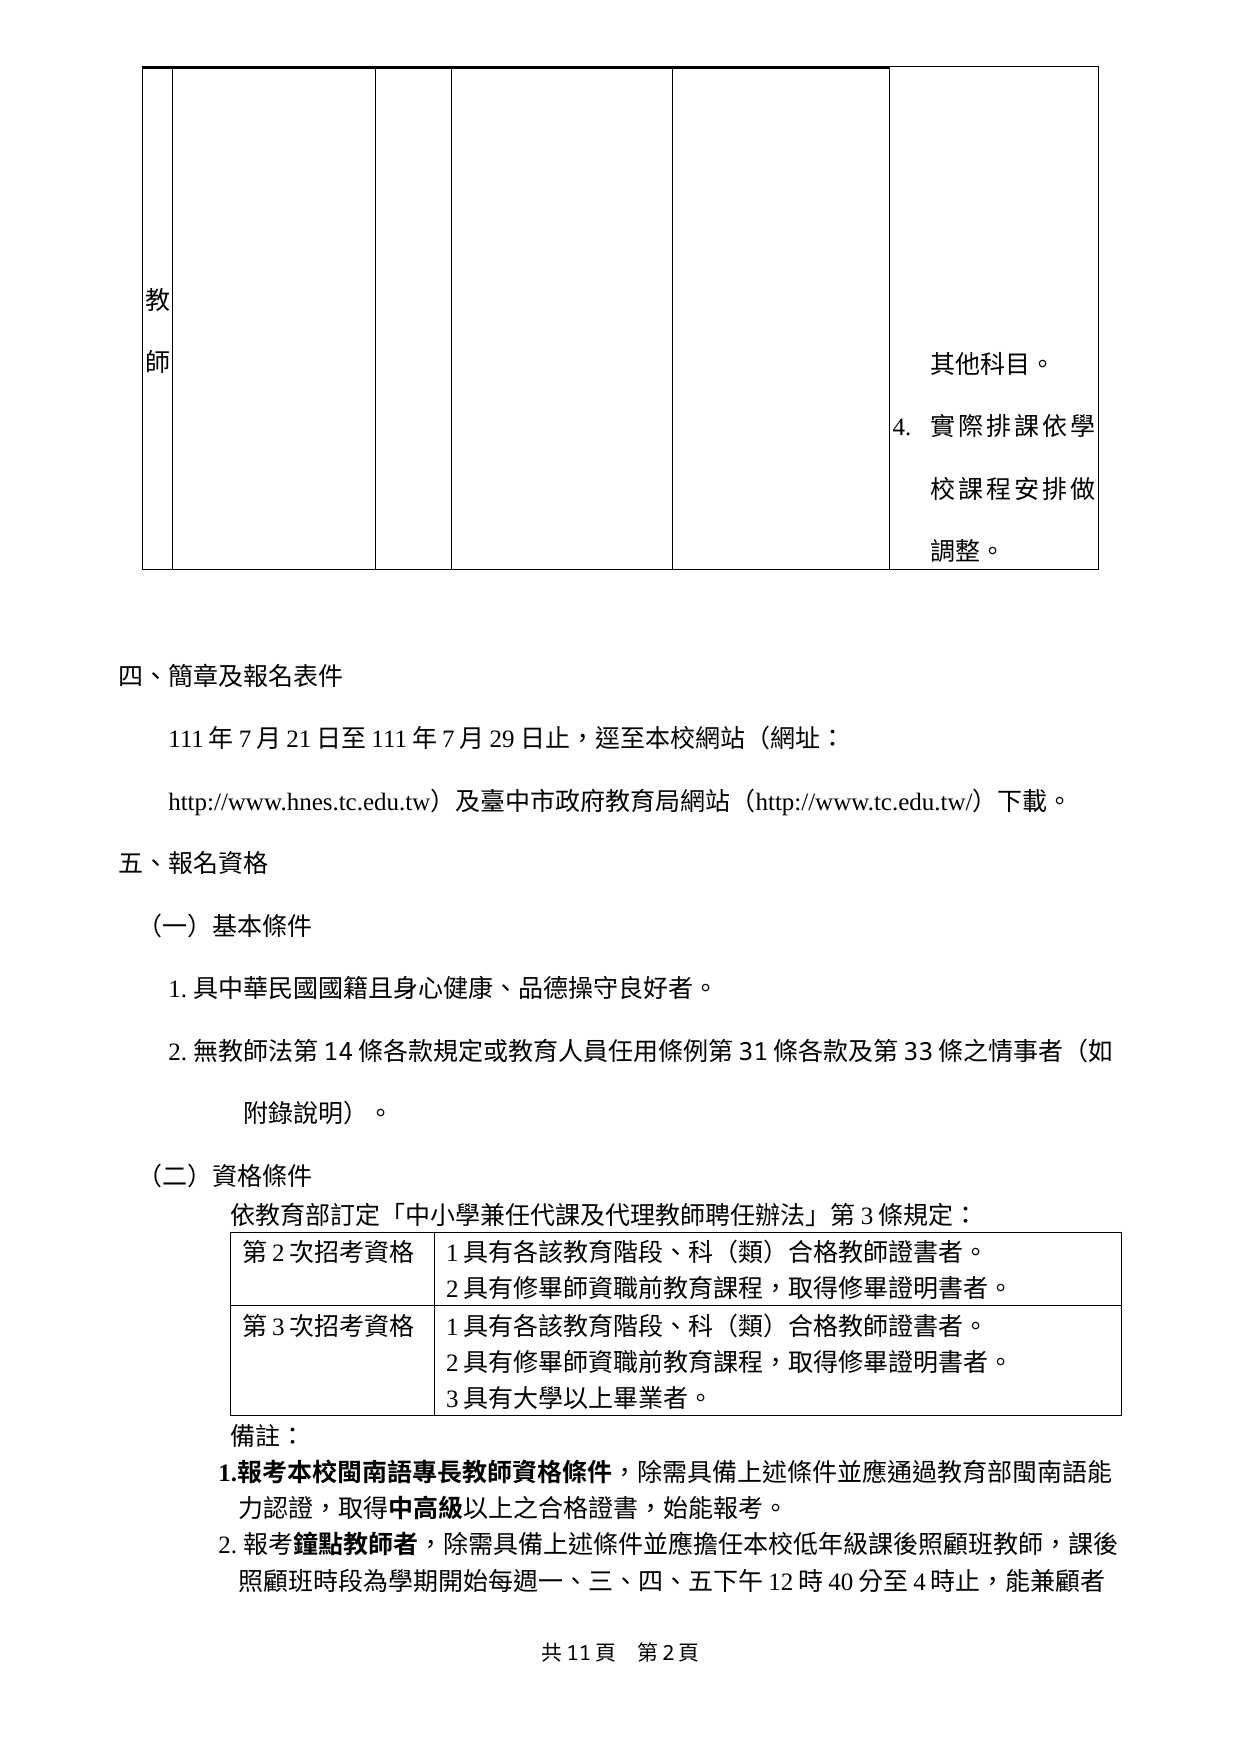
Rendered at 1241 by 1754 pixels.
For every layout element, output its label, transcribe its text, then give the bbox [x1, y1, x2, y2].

text 2. 無教師法第14條各款規定或教育人員任用條例第31條各款及第33條之情事者（如附錄說明）。 [118, 1008, 1122, 1133]
table_cell 1具有各該教育階段、科（類）合格教師證書者。 2具有修畢師資職前教育課程，取得修畢證明書者。 3具有大學以上畢業者。 [435, 1306, 1121, 1415]
table_header 第2次招考資格 [231, 1233, 434, 1305]
text 五、報名資格 [118, 820, 1122, 883]
text 依教育部訂定「中小學兼任代課及代理教師聘任辦法」第3條規定： [231, 1195, 1122, 1232]
text （一）基本條件 [118, 883, 1122, 945]
table_cell [452, 69, 672, 569]
text 1.報考本校閩南語專長教師資格條件，除需具備上述條件並應通過教育部閩南語能力認證，取得中高級以上之合格證書，始能報考。 [218, 1452, 1122, 1525]
table_cell [673, 69, 889, 569]
text 2. 報考鐘點教師者，除需具備上述條件並應擔任本校低年級課後照顧班教師，課後照顧班時段為學期開始每週一、三、四、五下午12時40分至4時止，能兼顧者 [218, 1525, 1122, 1597]
text 四、簡章及報名表件 111年7月21日至111年7月29 日止，逕至本校網站（網址：http://www.hnes.tc.edu.tw）及臺中市政府教育局網站（http://www.tc.edu.tw/）下載。 [118, 633, 1122, 820]
table_cell [173, 69, 375, 569]
table_cell [376, 69, 451, 569]
text 1. 具中華民國國籍且身心健康、品德操守良好者。 [118, 945, 1122, 1008]
table_cell 報考專長教師缺，請於報名表註明。 國小普通班級任教師，依名次排定錄取，依序為實缺1名，外加代理員額缺1名，另備取若干名。 科任教師試教科目以體育、自然為主，兼其他科目。 實際排課依學校課程安排做調整。 歡迎持有身心障礙手冊者報考。 [890, 67, 1098, 569]
text （二）資格條件 [118, 1133, 1122, 1195]
text 備註： [231, 1416, 1122, 1452]
table_header 1具有各該教育階段、科（類）合格教師證書者。 2具有修畢師資職前教育課程，取得修畢證明書者。 [435, 1233, 1121, 1305]
table_cell 第3次招考資格 [231, 1306, 434, 1415]
table_cell 教師 [143, 69, 172, 569]
